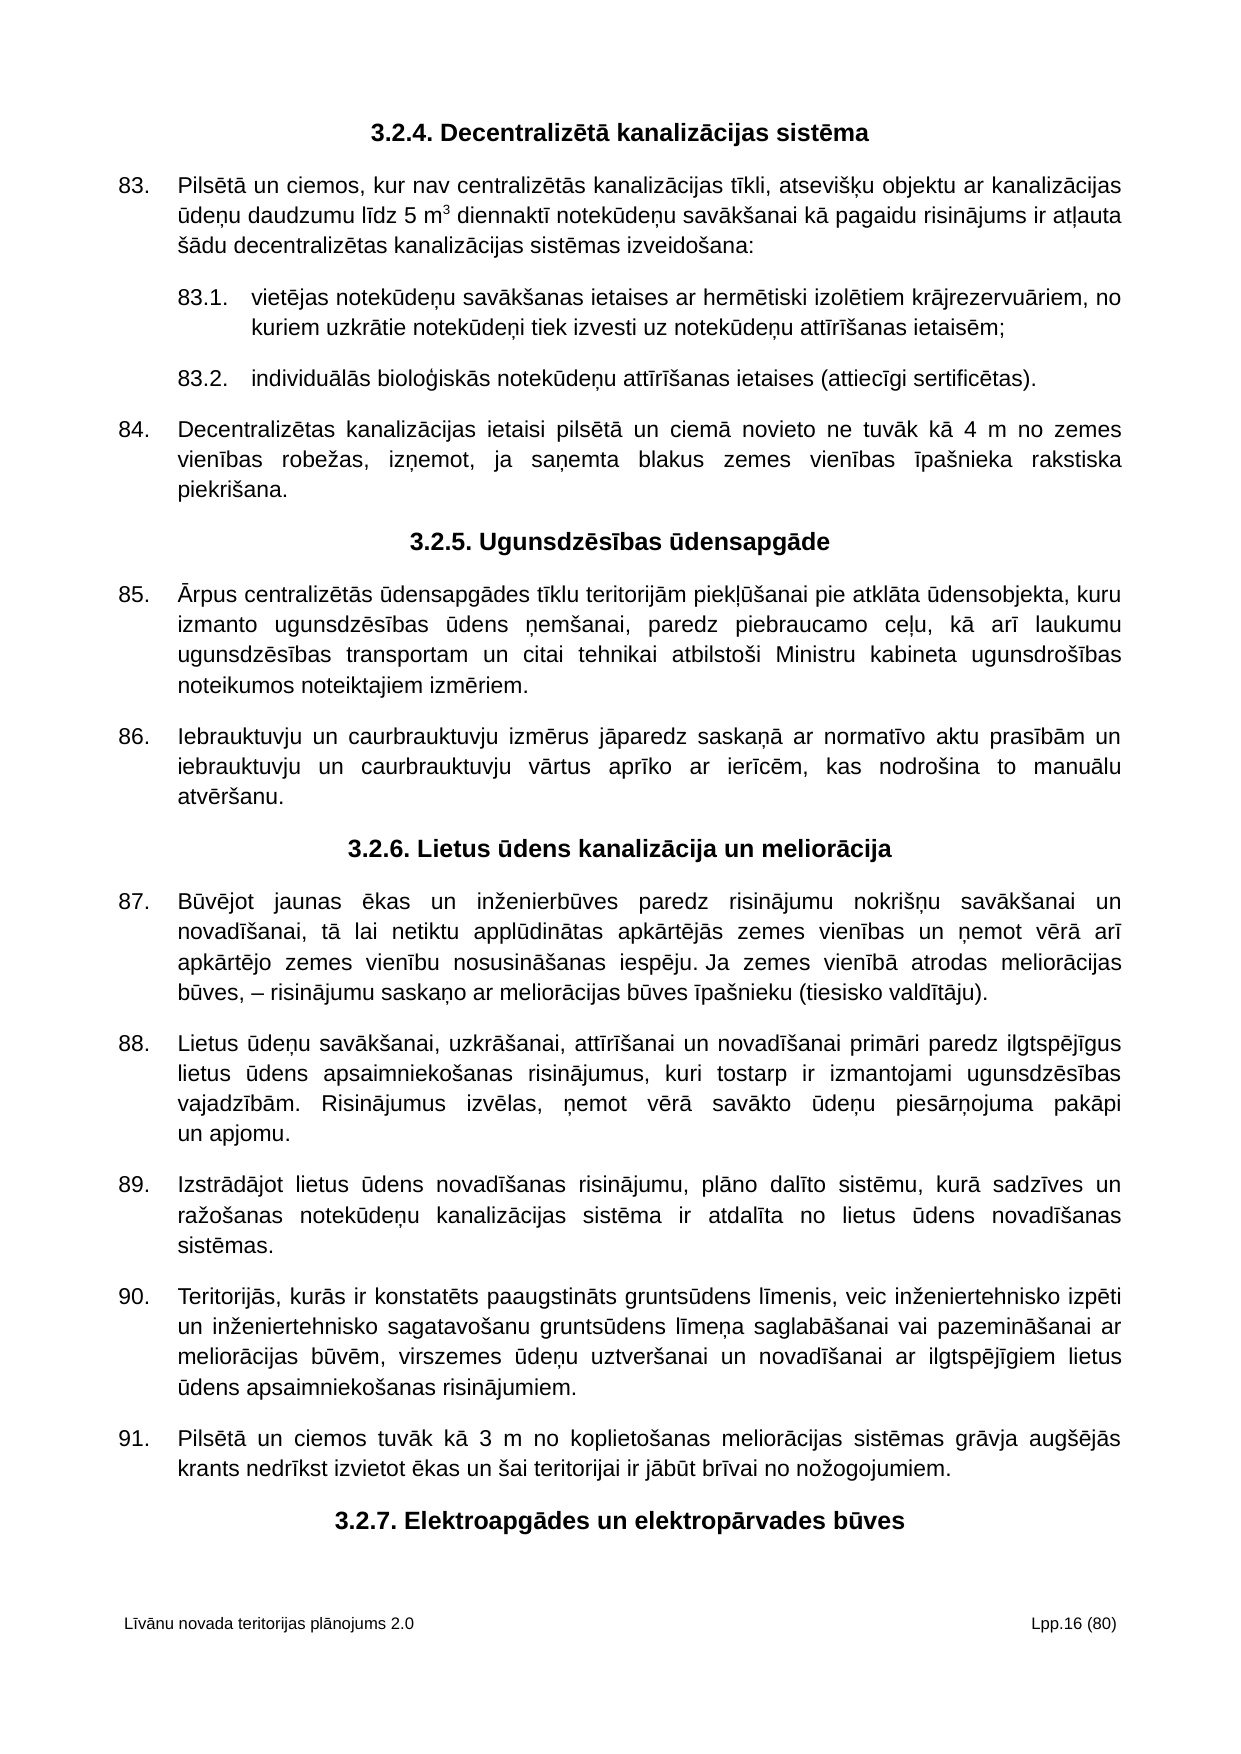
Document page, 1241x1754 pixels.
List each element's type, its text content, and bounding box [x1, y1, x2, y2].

text 87. Būvējot jaunas ēkas un inženierbūves paredz risinājumu nokrišņu savākšanai un novadīšanai, tā lai netiktu applūdinātas apkārtējās zemes vienības un ņemot vērā arī apkārtējo zemes vienību nosusināšanas iespēju. Ja zemes vienībā atrodas meliorācijas būves, – risinājumu saskaņo ar meliorācijas būves īpašnieku (tiesisko valdītāju). [118, 888, 1122, 1005]
text 90. Teritorijās, kurās ir konstatēts paaugstināts gruntsūdens līmenis, veic inženiertehnisko izpēti un inženiertehnisko sagatavošanu gruntsūdens līmeņa saglabāšanai vai pazemināšanai ar meliorācijas būvēm, virszemes ūdeņu uztveršanai un novadīšanai ar ilgtspējīgiem lietus ūdens apsaimniekošanas risinājumiem. [118, 1283, 1122, 1400]
subtitle 3.2.7. Elektroapgādes un elektropārvades būves [118, 1506, 1122, 1534]
text 85. Ārpus centralizētās ūdensapgādes tīklu teritorijām piekļūšanai pie atklāta ūdensobjekta, kuru izmanto ugunsdzēsības ūdens ņemšanai, paredz piebraucamo ceļu, kā arī laukumu ugunsdzēsības transportam un citai tehnikai atbilstoši Ministru kabineta ugunsdrošības noteikumos noteiktajiem izmēriem. [118, 581, 1122, 698]
text 84. Decentralizētas kanalizācijas ietaisi pilsētā un ciemā novieto ne tuvāk kā 4 m no zemes vienības robežas, izņemot, ja saņemta blakus zemes vienības īpašnieka rakstiska piekrišana. [118, 416, 1122, 502]
text 83.2. individuālās bioloģiskās notekūdeņu attīrīšanas ietaises (attiecīgi sertificētas). [177, 365, 1122, 391]
text 86. Iebrauktuvju un caurbrauktuvju izmērus jāparedz saskaņā ar normatīvo aktu prasībām un iebrauktuvju un caurbrauktuvju vārtus aprīko ar ierīcēm, kas nodrošina to manuālu atvēršanu. [118, 723, 1122, 809]
text 89. Izstrādājot lietus ūdens novadīšanas risinājumu, plāno dalīto sistēmu, kurā sadzīves un ražošanas notekūdeņu kanalizācijas sistēma ir atdalīta no lietus ūdens novadīšanas sistēmas. [118, 1171, 1122, 1258]
text 83. Pilsētā un ciemos, kur nav centralizētās kanalizācijas tīkli, atsevišķu objektu ar kanalizācijas ūdeņu daudzumu līdz 5 m3 diennaktī notekūdeņu savākšanai kā pagaidu risinājums ir atļauta šādu decentralizētas kanalizācijas sistēmas izveidošana: [118, 172, 1122, 259]
text 88. Lietus ūdeņu savākšanai, uzkrāšanai, attīrīšanai un novadīšanai primāri paredz ilgtspējīgus lietus ūdens apsaimniekošanas risinājumus, kuri tostarp ir izmantojami ugunsdzēsības vajadzībām. Risinājumus izvēlas, ņemot vērā savākto ūdeņu piesārņojuma pakāpi un apjomu. [118, 1030, 1122, 1147]
text 83.1. vietējas notekūdeņu savākšanas ietaises ar hermētiski izolētiem krājrezervuāriem, no kuriem uzkrātie notekūdeņi tiek izvesti uz notekūdeņu attīrīšanas ietaisēm; [177, 283, 1122, 340]
subtitle 3.2.5. Ugunsdzēsības ūdensapgāde [118, 527, 1122, 556]
text 91. Pilsētā un ciemos tuvāk kā 3 m no koplietošanas meliorācijas sistēmas grāvja augšējās krants nedrīkst izvietot ēkas un šai teritorijai ir jābūt brīvai no nožogojumiem. [118, 1424, 1122, 1481]
subtitle 3.2.6. Lietus ūdens kanalizācija un meliorācija [118, 834, 1122, 863]
subtitle 3.2.4. Decentralizētā kanalizācijas sistēma [118, 118, 1122, 147]
